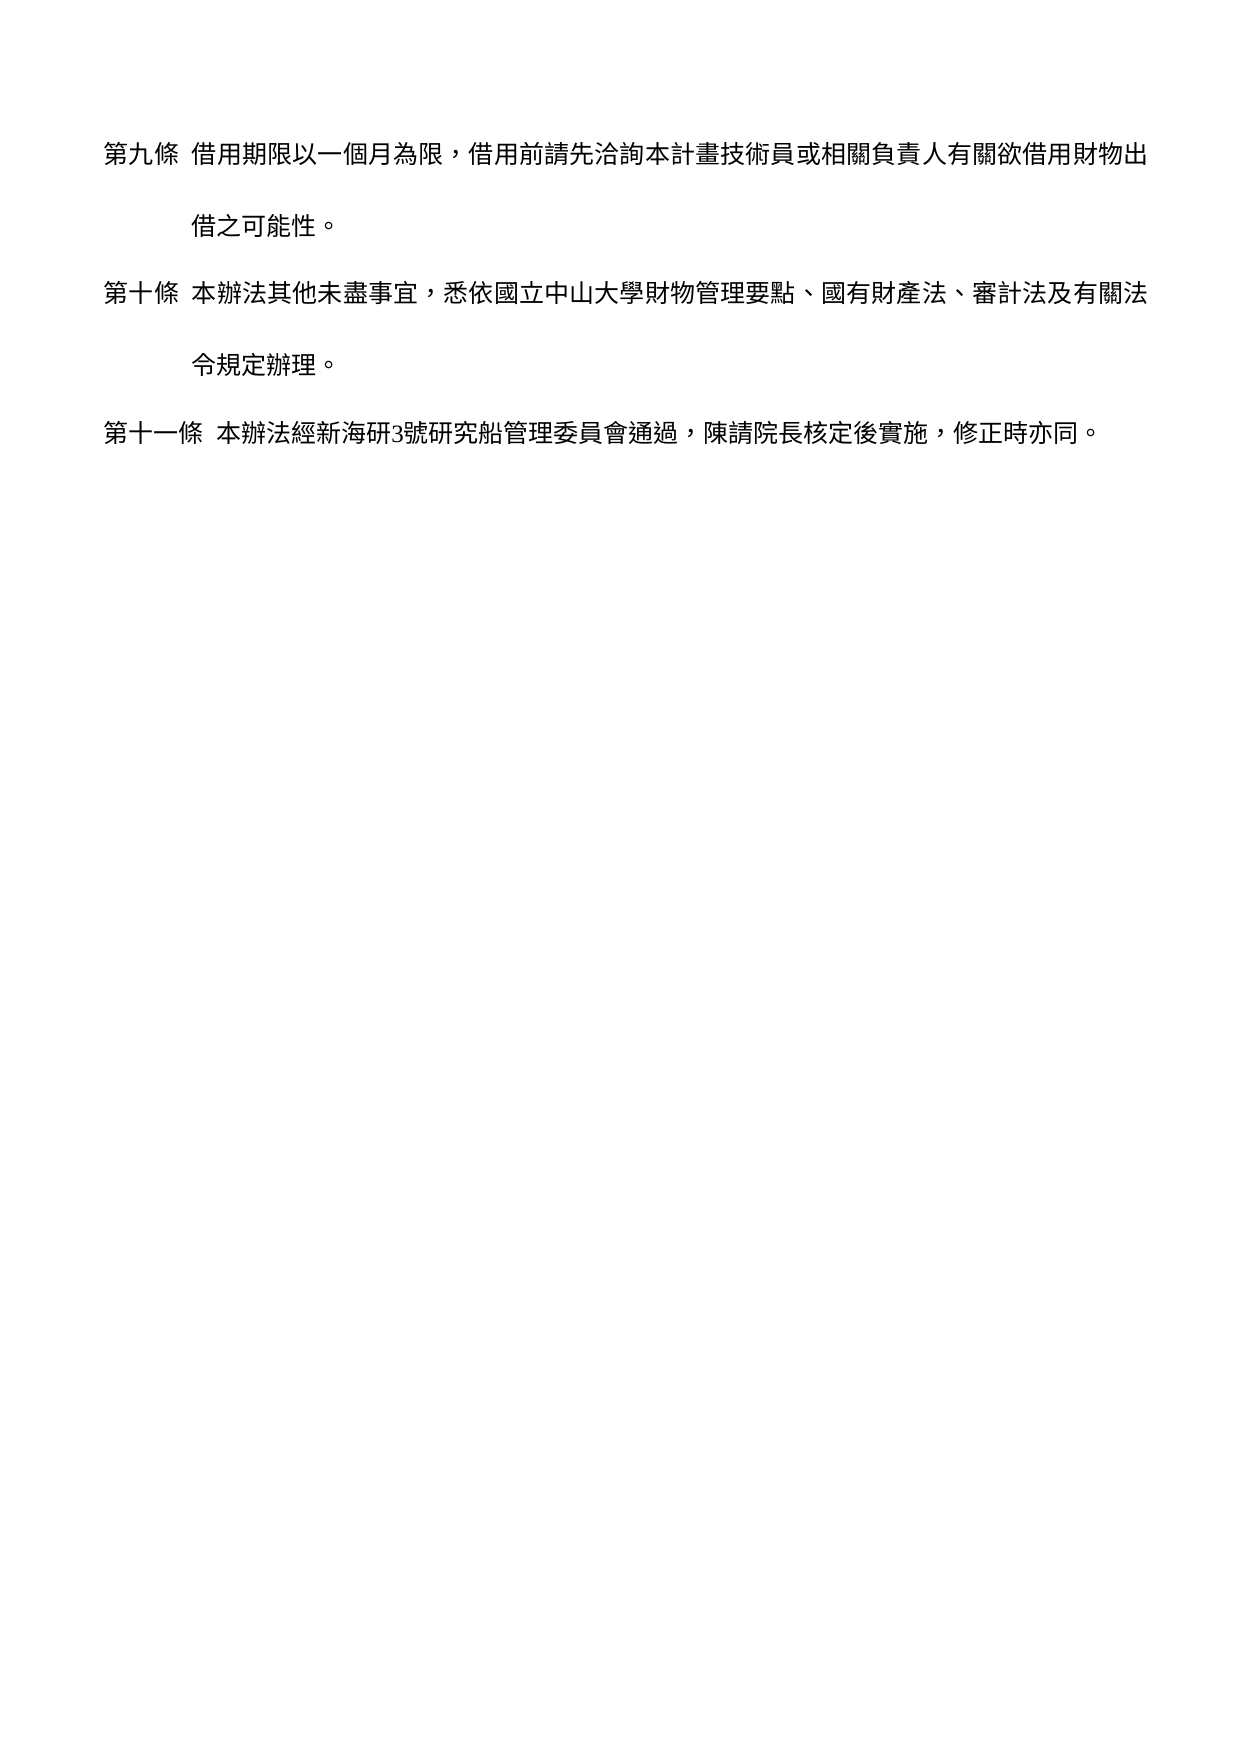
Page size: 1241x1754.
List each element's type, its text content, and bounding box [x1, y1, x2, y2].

text 第十條 本辦法其他未盡事宜，悉依國立中山大學財物管理要點、國有財產法、審計法及有關法令規定辦理。 [103, 250, 1152, 385]
text 第九條 借用期限以一個月為限，借用前請先洽詢本計畫技術員或相關負責人有關欲借用財物出借之可能性。 [103, 111, 1152, 245]
text 第十一條 本辦法經新海研3號研究船管理委員會通過，陳請院長核定後實施，修正時亦同。 [103, 390, 1152, 453]
